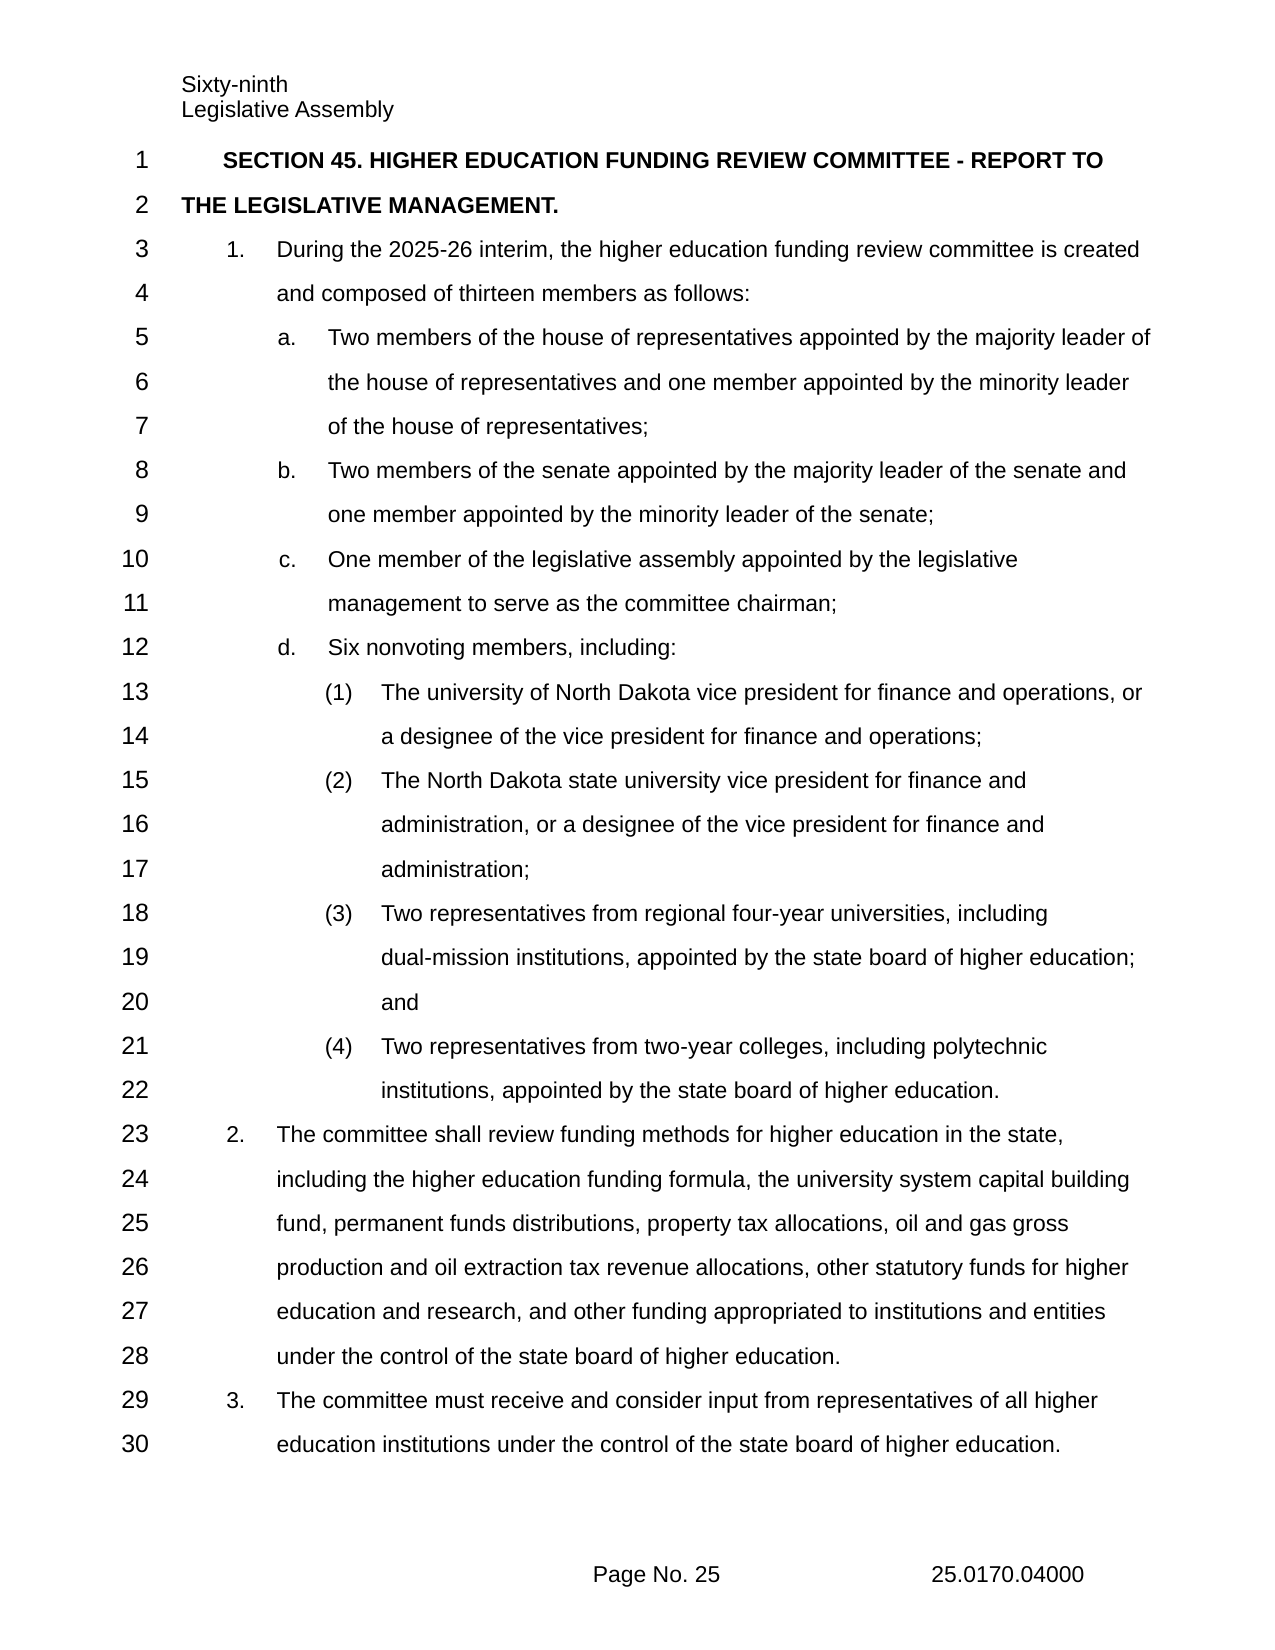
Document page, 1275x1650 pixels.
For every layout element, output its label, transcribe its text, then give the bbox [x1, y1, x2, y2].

text a. Two members of the house of representatives appointed by the majority leader of the house of representatives and one member appointed by the minority leader of the house of representatives; [181, 310, 1154, 443]
text (3) Two representatives from regional four-year universities, including dual‑mission institutions, appointed by the state board of higher education; and [181, 886, 1154, 1019]
text (2) The North Dakota state university vice president for finance and administration, or a designee of the vice president for finance and administration; [181, 753, 1154, 886]
text d. Six nonvoting members, including: [181, 620, 1154, 664]
text 3. The committee must receive and consider input from representatives of all higher education institutions under the control of the state board of higher education. [181, 1373, 1154, 1461]
text 1. During the 2025-26 interim, the higher education funding review committee is created and composed of thirteen members as follows: [181, 222, 1154, 310]
text b. Two members of the senate appointed by the majority leader of the senate and one member appointed by the minority leader of the senate; [181, 443, 1154, 532]
text (4) Two representatives from two‑year colleges, including polytechnic institutions, appointed by the state board of higher education. [181, 1019, 1154, 1107]
text SECTION 45. HIGHER EDUCATION FUNDING REVIEW COMMITTEE - REPORT TO THE LEGISLATIVE MANAGEMENT. [181, 133, 1154, 222]
text c. One member of the legislative assembly appointed by the legislative management to serve as the committee chairman; [181, 532, 1154, 620]
text (1) The university of North Dakota vice president for finance and operations, or a designee of the vice president for finance and operations; [181, 664, 1154, 753]
text 2. The committee shall review funding methods for higher education in the state, including the higher education funding formula, the university system capital building fund, permanent funds distributions, property tax allocations, oil and gas gross production and oil extraction tax revenue allocations, other statutory funds for higher education and research, and other funding appropriated to institutions and entities under the control of the state board of higher education. [181, 1107, 1154, 1373]
